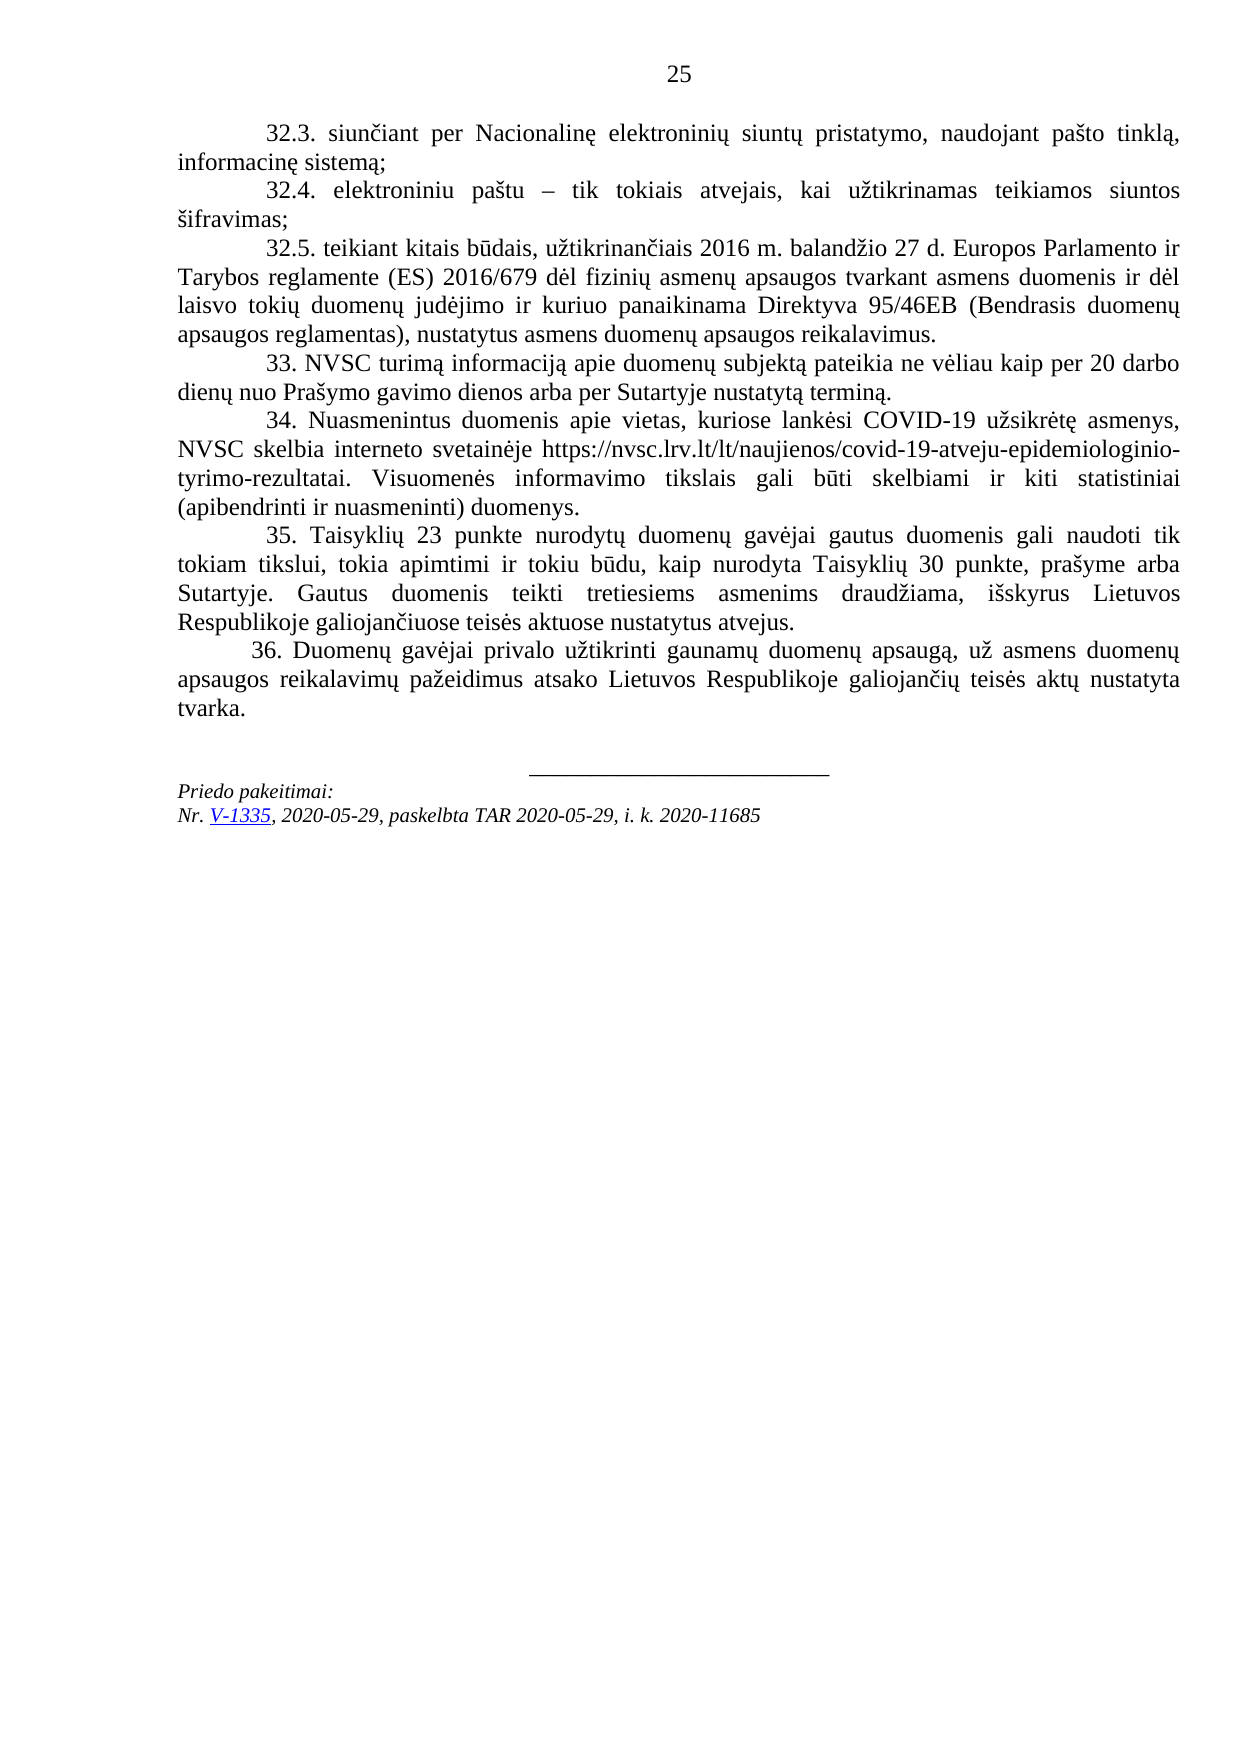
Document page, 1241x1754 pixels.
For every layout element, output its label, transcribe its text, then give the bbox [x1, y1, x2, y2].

text 33. NVSC turimą informaciją apie duomenų subjektą pateikia ne vėliau kaip per 20 darbo dienų nuo Prašymo gavimo dienos arba per Sutartyje nustatytą terminą. [177, 348, 1181, 406]
text Nr. V-1335, 2020-05-29, paskelbta TAR 2020-05-29, i. k. 2020-11685 [177, 803, 1181, 827]
text ________________________ [177, 751, 1181, 779]
text 32.3. siunčiant per Nacionalinę elektroninių siuntų pristatymo, naudojant pašto tinklą, informacinę sistemą; [177, 118, 1181, 176]
text 32.4. elektroniniu paštu – tik tokiais atvejais, kai užtikrinamas teikiamos siuntos šifravimas; [177, 176, 1181, 233]
text 35. Taisyklių 23 punkte nurodytų duomenų gavėjai gautus duomenis gali naudoti tik tokiam tikslui, tokia apimtimi ir tokiu būdu, kaip nurodyta Taisyklių 30 punkte, prašyme arba Sutartyje. Gautus duomenis teikti tretiesiems asmenims draudžiama, išskyrus Lietuvos Respublikoje galiojančiuose teisės aktuose nustatytus atvejus. [177, 521, 1181, 636]
text Priedo pakeitimai: [177, 779, 1181, 803]
text 36. Duomenų gavėjai privalo užtikrinti gaunamų duomenų apsaugą, už asmens duomenų apsaugos reikalavimų pažeidimus atsako Lietuvos Respublikoje galiojančių teisės aktų nustatyta tvarka. [177, 636, 1181, 722]
text 34. Nuasmenintus duomenis apie vietas, kuriose lankėsi COVID-19 užsikrėtę asmenys, NVSC skelbia interneto svetainėje https://nvsc.lrv.lt/lt/naujienos/covid-19-atveju-epidemiologinio-tyrimo-rezultatai. Visuomenės informavimo tikslais gali būti skelbiami ir kiti statistiniai (apibendrinti ir nuasmeninti) duomenys. [177, 406, 1181, 521]
text 32.5. teikiant kitais būdais, užtikrinančiais 2016 m. balandžio 27 d. Europos Parlamento ir Tarybos reglamente (ES) 2016/679 dėl fizinių asmenų apsaugos tvarkant asmens duomenis ir dėl laisvo tokių duomenų judėjimo ir kuriuo panaikinama Direktyva 95/46EB (Bendrasis duomenų apsaugos reglamentas), nustatytus asmens duomenų apsaugos reikalavimus. [177, 233, 1181, 348]
